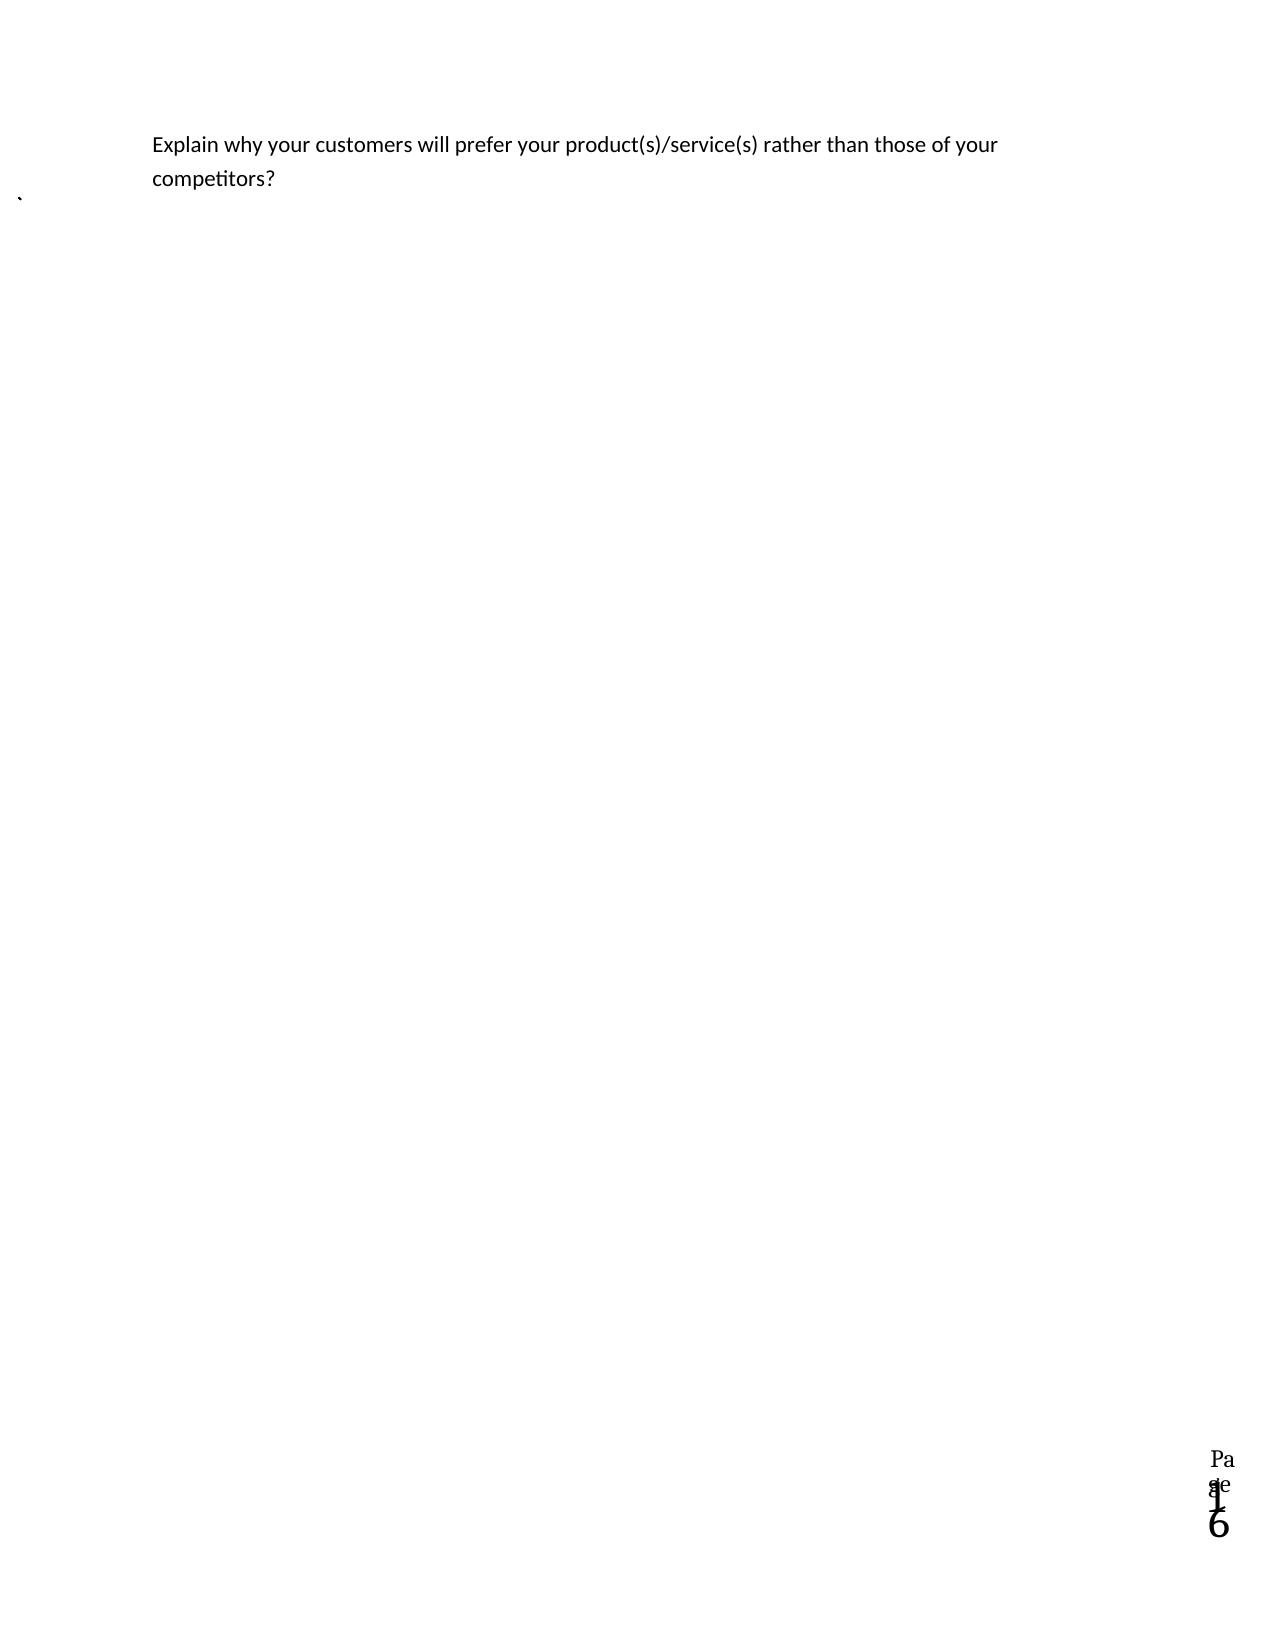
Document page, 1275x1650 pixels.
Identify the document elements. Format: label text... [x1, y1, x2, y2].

text Explain why your customers will prefer your product(s)/service(s) rather than those of your competitors? [152, 130, 1041, 192]
